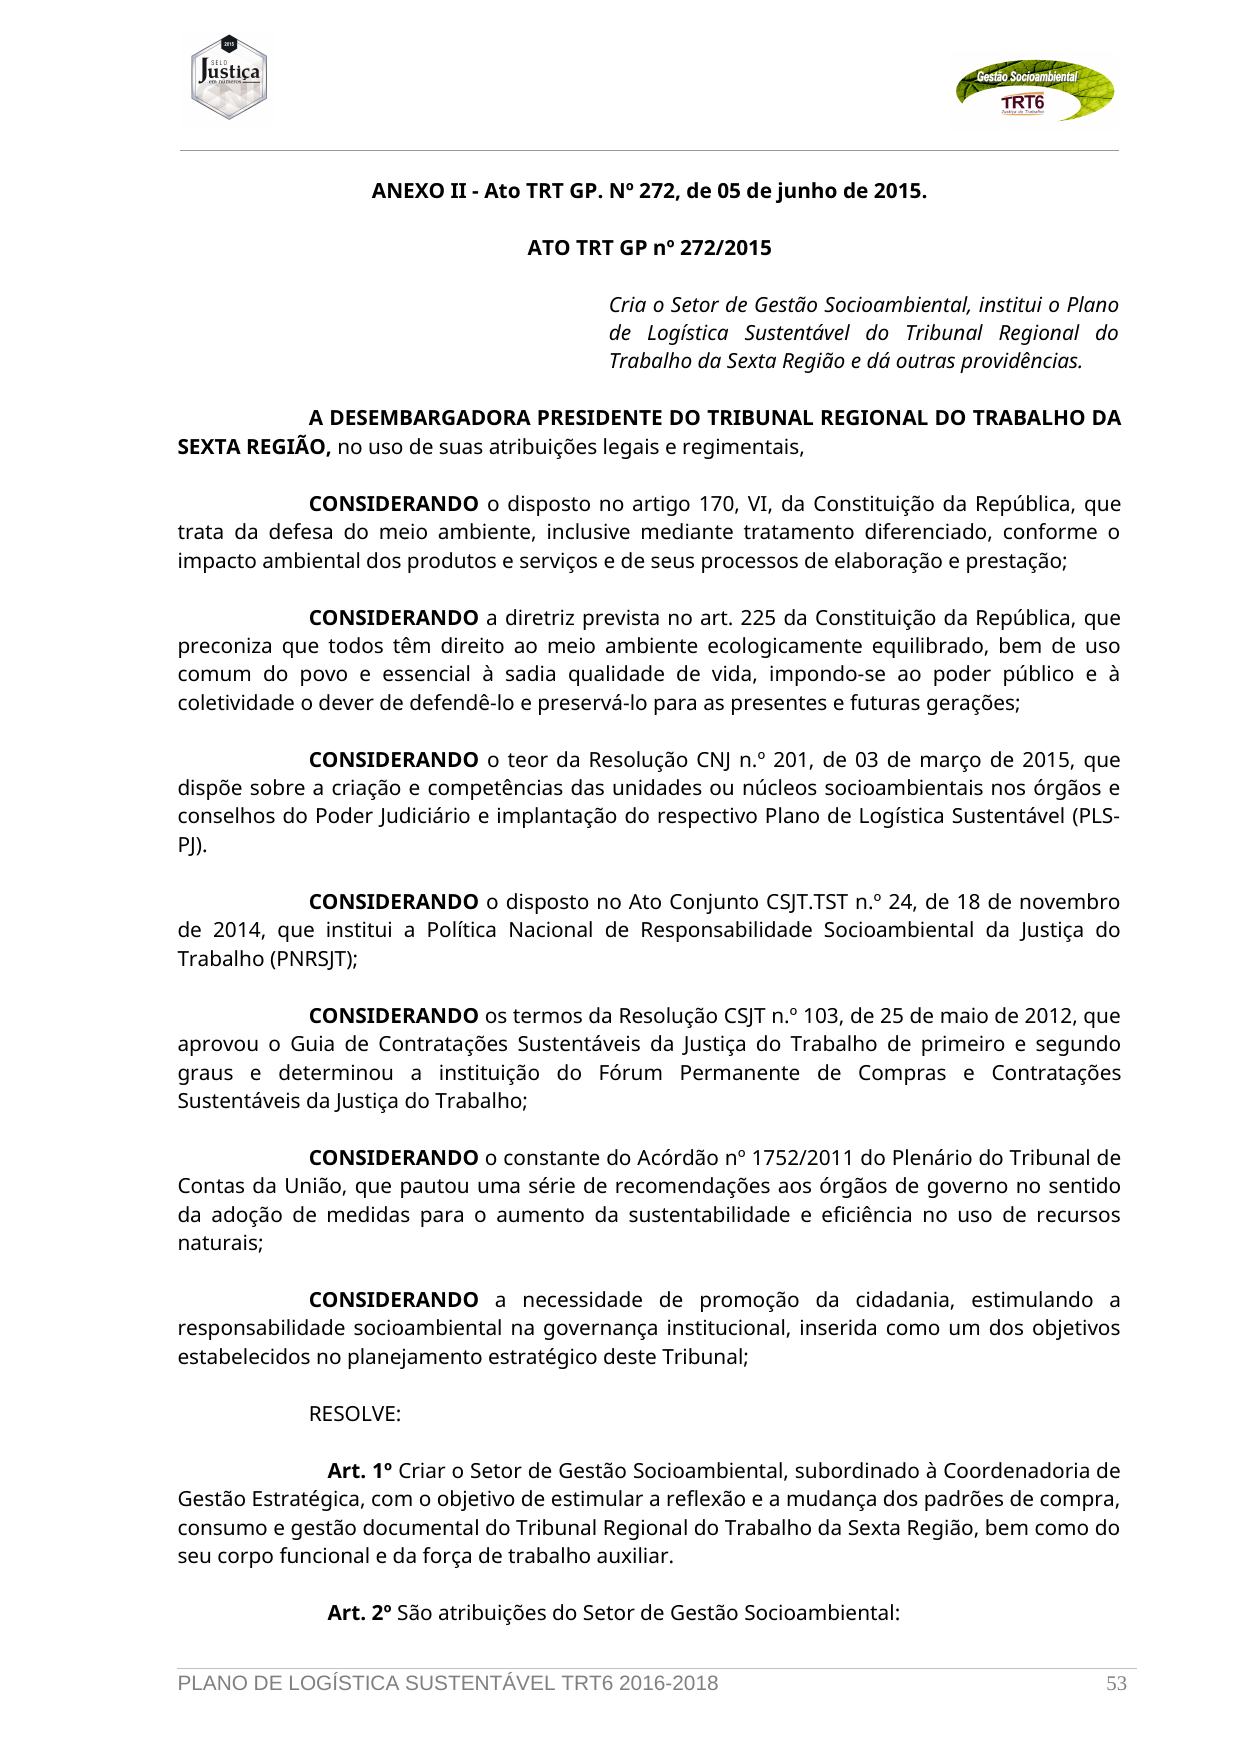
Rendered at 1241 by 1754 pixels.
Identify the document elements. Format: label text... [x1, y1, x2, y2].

text CONSIDERANDO o disposto no Ato Conjunto CSJT.TST n.º 24, de 18 de novembro de 2014, que institui a Política Nacional de Responsabilidade Socioambiental da Justiça do Trabalho (PNRSJT); [177, 887, 1122, 972]
text Art. 1º Criar o Setor de Gestão Socioambiental, subordinado à Coordenadoria de Gestão Estratégica, com o objetivo de estimular a reflexão e a mudança dos padrões de compra, consumo e gestão documental do Tribunal Regional do Trabalho da Sexta Região, bem como do seu corpo funcional e da força de trabalho auxiliar. [177, 1456, 1122, 1569]
text CONSIDERANDO o teor da Resolução CNJ n.º 201, de 03 de março de 2015, que dispõe sobre a criação e competências das unidades ou núcleos socioambientais nos órgãos e conselhos do Poder Judiciário e implantação do respectivo Plano de Logística Sustentável (PLS-PJ). [177, 745, 1122, 858]
text ANEXO II - Ato TRT GP. Nº 272, de 05 de junho de 2015. [177, 176, 1122, 204]
text ATO TRT GP nº 272/2015 [177, 233, 1122, 261]
text CONSIDERANDO o constante do Acórdão nº 1752/2011 do Plenário do Tribunal de Contas da União, que pautou uma série de recomendações aos órgãos de governo no sentido da adoção de medidas para o aumento da sustentabilidade e eficiência no uso de recursos naturais; [177, 1143, 1122, 1257]
text CONSIDERANDO os termos da Resolução CSJT n.º 103, de 25 de maio de 2012, que aprovou o Guia de Contratações Sustentáveis da Justiça do Trabalho de primeiro e segundo graus e determinou a instituição do Fórum Permanente de Compras e Contratações Sustentáveis da Justiça do Trabalho; [177, 1001, 1122, 1114]
text CONSIDERANDO a necessidade de promoção da cidadania, estimulando a responsabilidade socioambiental na governança institucional, inserida como um dos objetivos estabelecidos no planejamento estratégico deste Tribunal; [177, 1285, 1122, 1370]
text CONSIDERANDO a diretriz prevista no art. 225 da Constituição da República, que preconiza que todos têm direito ao meio ambiente ecologicamente equilibrado, bem de uso comum do povo e essencial à sadia qualidade de vida, impondo-se ao poder público e à coletividade o dever de defendê-lo e preservá-lo para as presentes e futuras gerações; [177, 603, 1122, 716]
text Art. 2º São atribuições do Setor de Gestão Socioambiental: [177, 1598, 1122, 1626]
picture [180, 32, 274, 127]
text CONSIDERANDO o disposto no artigo 170, VI, da Constituição da República, que trata da defesa do meio ambiente, inclusive mediante tratamento diferenciado, conforme o impacto ambiental dos produtos e serviços e de seus processos de elaboração e prestação; [177, 489, 1122, 574]
text A DESEMBARGADORA PRESIDENTE DO TRIBUNAL REGIONAL DO TRABALHO DA SEXTA REGIÃO, no uso de suas atribuições legais e regimentais, [177, 403, 1122, 460]
picture [988, 51, 1120, 131]
text RESOLVE: [177, 1399, 1122, 1427]
text Cria o Setor de Gestão Socioambiental, institui o Plano de Logística Sustentável do Tribunal Regional do Trabalho da Sexta Região e dá outras providências. [608, 290, 1122, 375]
